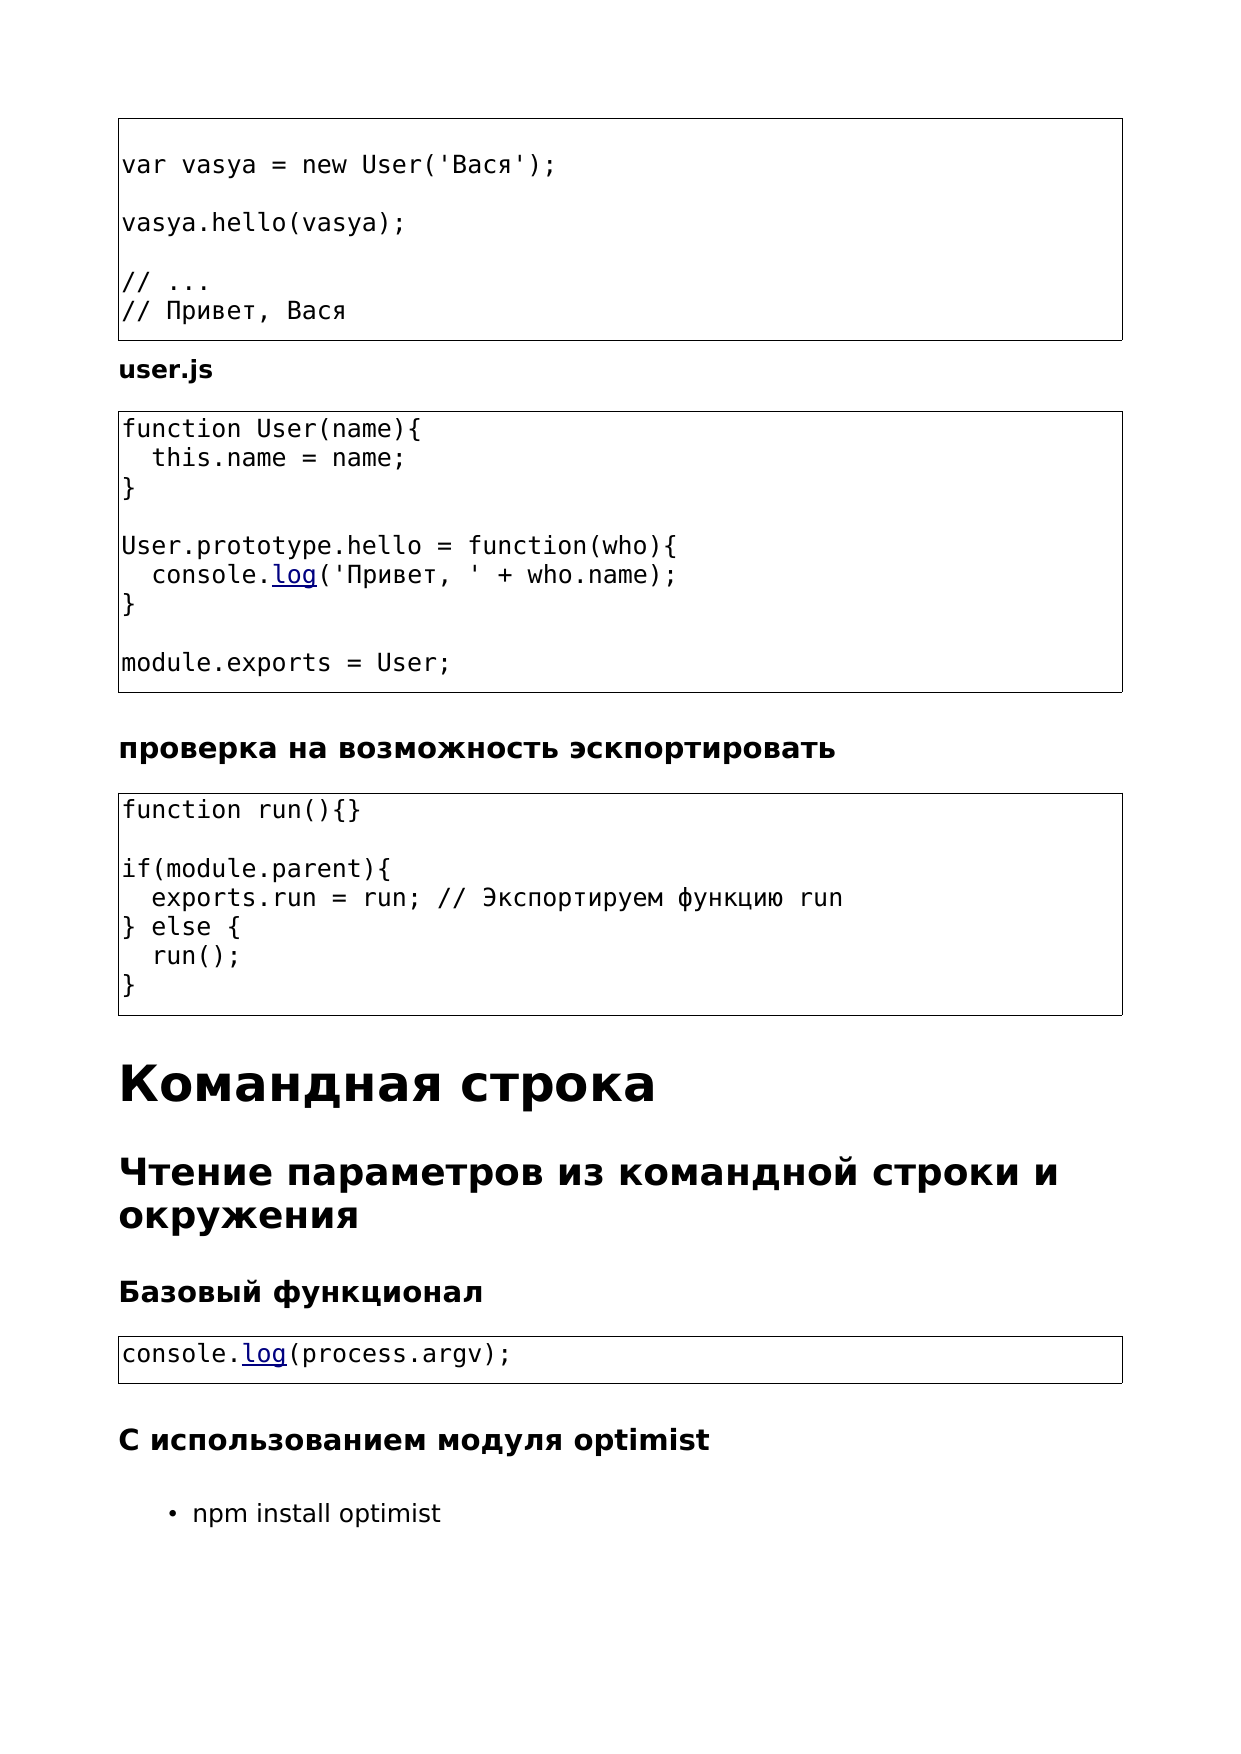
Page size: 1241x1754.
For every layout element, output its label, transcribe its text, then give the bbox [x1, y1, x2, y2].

table_header console.log(process.argv); [119, 1337, 1122, 1383]
subtitle Базовый функционал [118, 1275, 1122, 1309]
list npm install optimist [177, 1499, 1122, 1528]
table_header var vasya = new User('Вася'); vasya.hello(vasya); // ... // Привет, Вася [119, 119, 1122, 340]
subtitle проверка на возможность эскпортировать [118, 731, 1122, 765]
subtitle Командная строка [118, 1054, 1122, 1113]
subtitle С использованием модуля optimist [118, 1423, 1122, 1457]
table_header function run(){} if(module.parent){ exports.run = run; // Экспортируем функцию run } else { run(); } [119, 794, 1122, 1014]
text user.js [118, 355, 1122, 384]
table_header function User(name){ this.name = name; } User.prototype.hello = function(who){ console.log('Привет, ' + who.name); } module.exports = User; [119, 412, 1122, 692]
subtitle Чтение параметров из командной строки и окружения [118, 1150, 1122, 1237]
